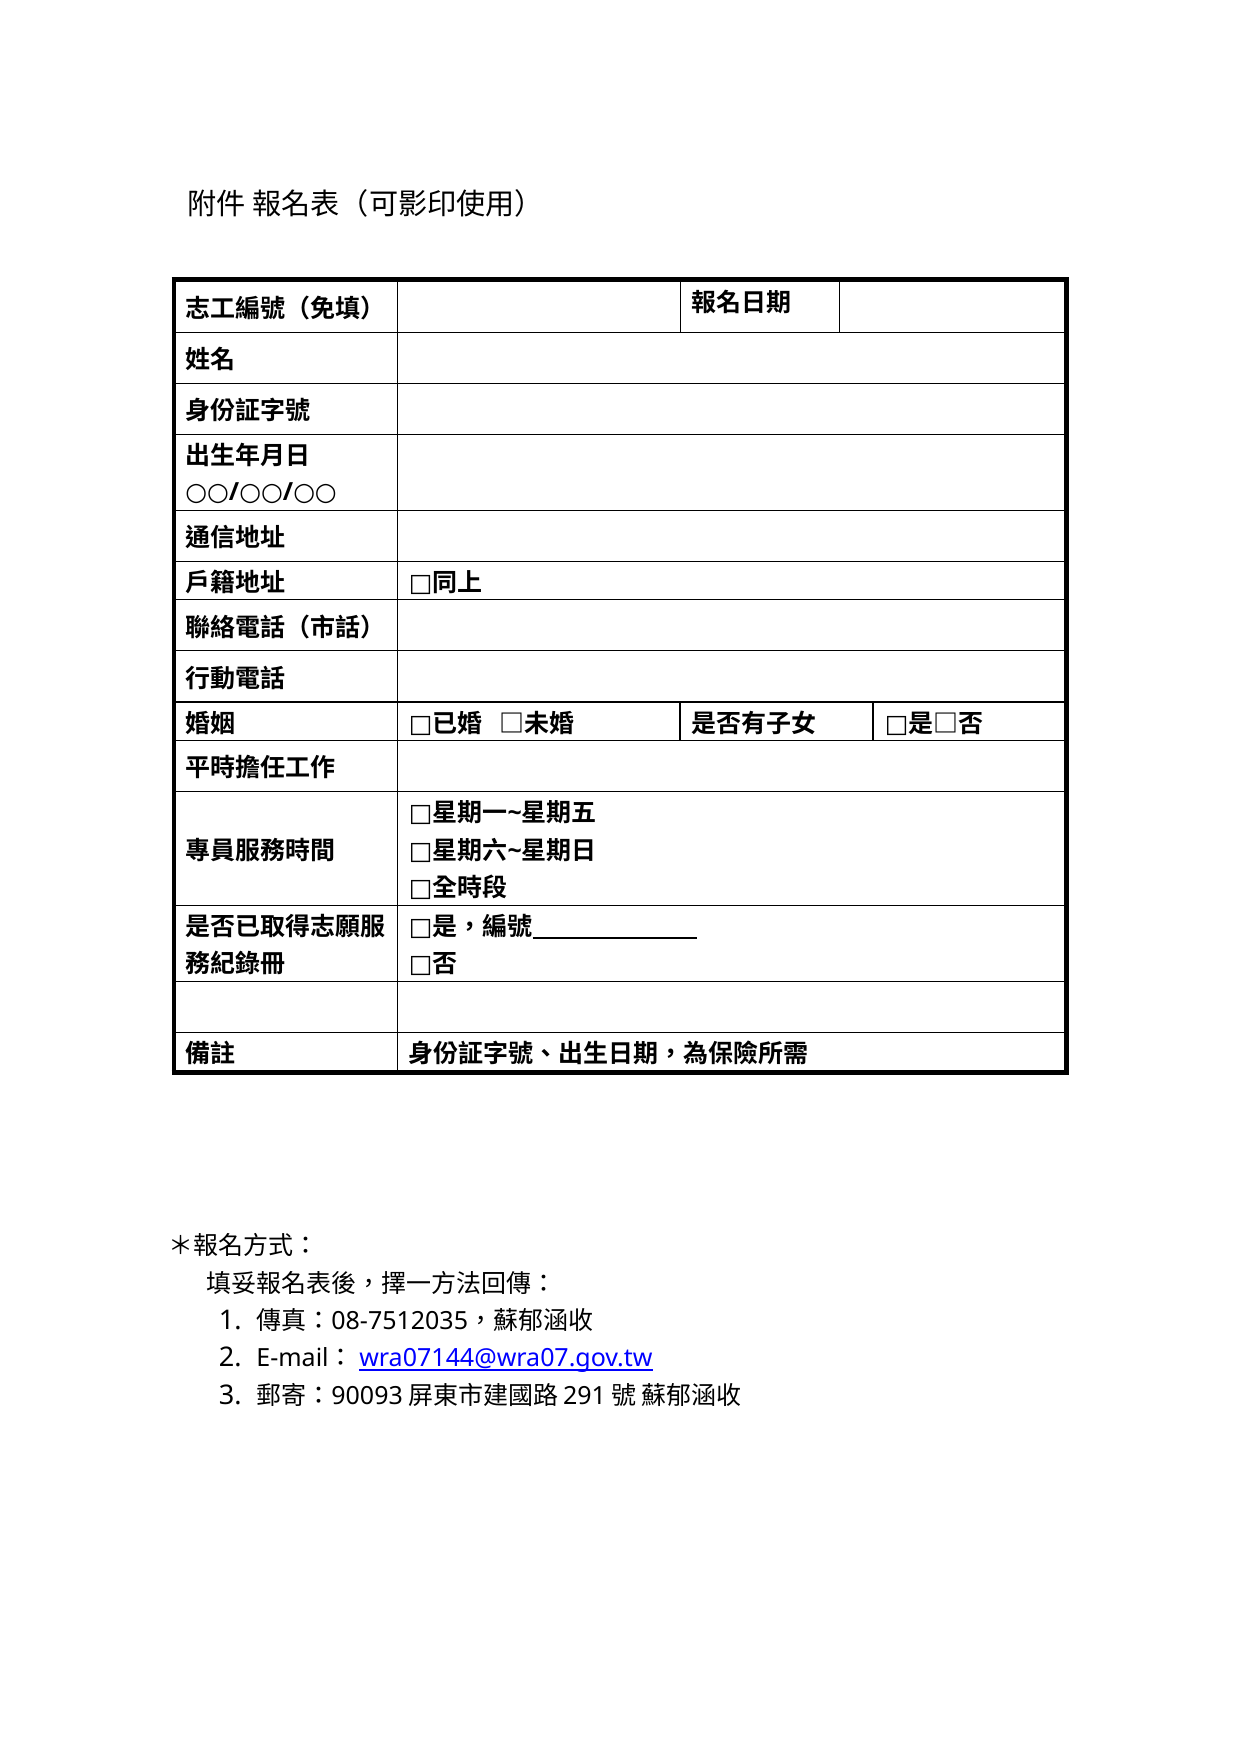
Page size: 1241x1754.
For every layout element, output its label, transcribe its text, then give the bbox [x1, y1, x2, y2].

table_cell [398, 511, 1064, 561]
table_cell 是否已取得志願服務紀錄冊 [176, 906, 397, 981]
table_cell 出生年月日 ○○/○○/○○ [176, 435, 397, 510]
list E-mail： wra07144@wra07.gov.tw [219, 1337, 1053, 1375]
table_cell 婚姻 [176, 703, 397, 740]
text ＊報名方式： [169, 1225, 1053, 1262]
table_cell 備註 [176, 1033, 397, 1070]
table_cell 身份証字號 [176, 384, 397, 434]
table_cell □是，編號 □否 [398, 906, 1064, 981]
table_cell [398, 384, 1064, 434]
table_cell 聯絡電話（市話） [176, 600, 397, 650]
table_header [398, 282, 680, 332]
table_cell [398, 651, 1064, 701]
list 郵寄：90093屏東市建國路291號 蘇郁涵收 [219, 1375, 1053, 1412]
list 傳真：08-7512035，蘇郁涵收 [219, 1300, 1053, 1337]
table_cell [398, 741, 1064, 791]
table_cell □是□否 [874, 703, 1064, 740]
text 填妥報名表後，擇一方法回傳： [206, 1262, 1053, 1300]
table_cell □已婚 □未婚 [398, 703, 679, 740]
table_cell 平時擔任工作 [176, 741, 397, 791]
table_cell 身份証字號、出生日期，為保險所需 [398, 1033, 1064, 1070]
table_cell 姓名 [176, 333, 397, 383]
table_header 志工編號（免填） [176, 282, 397, 332]
table_header [840, 282, 1064, 332]
table_cell 專員服務時間 [176, 792, 397, 904]
table_cell □同上 [398, 562, 1064, 599]
table_cell [398, 600, 1064, 650]
table_cell 行動電話 [176, 651, 397, 701]
table_cell 戶籍地址 [176, 562, 397, 599]
text 附件 報名表（可影印使用） [187, 164, 1053, 239]
table_cell 是否有子女 [681, 703, 872, 740]
table_cell [398, 333, 1064, 383]
table_cell 通信地址 [176, 511, 397, 561]
table_cell [176, 982, 397, 1032]
table_header 報名日期 [681, 282, 839, 332]
table_cell [398, 982, 1064, 1032]
table_cell [398, 435, 1064, 510]
table_cell □星期一~星期五 □星期六~星期日 □全時段 [398, 792, 1064, 904]
